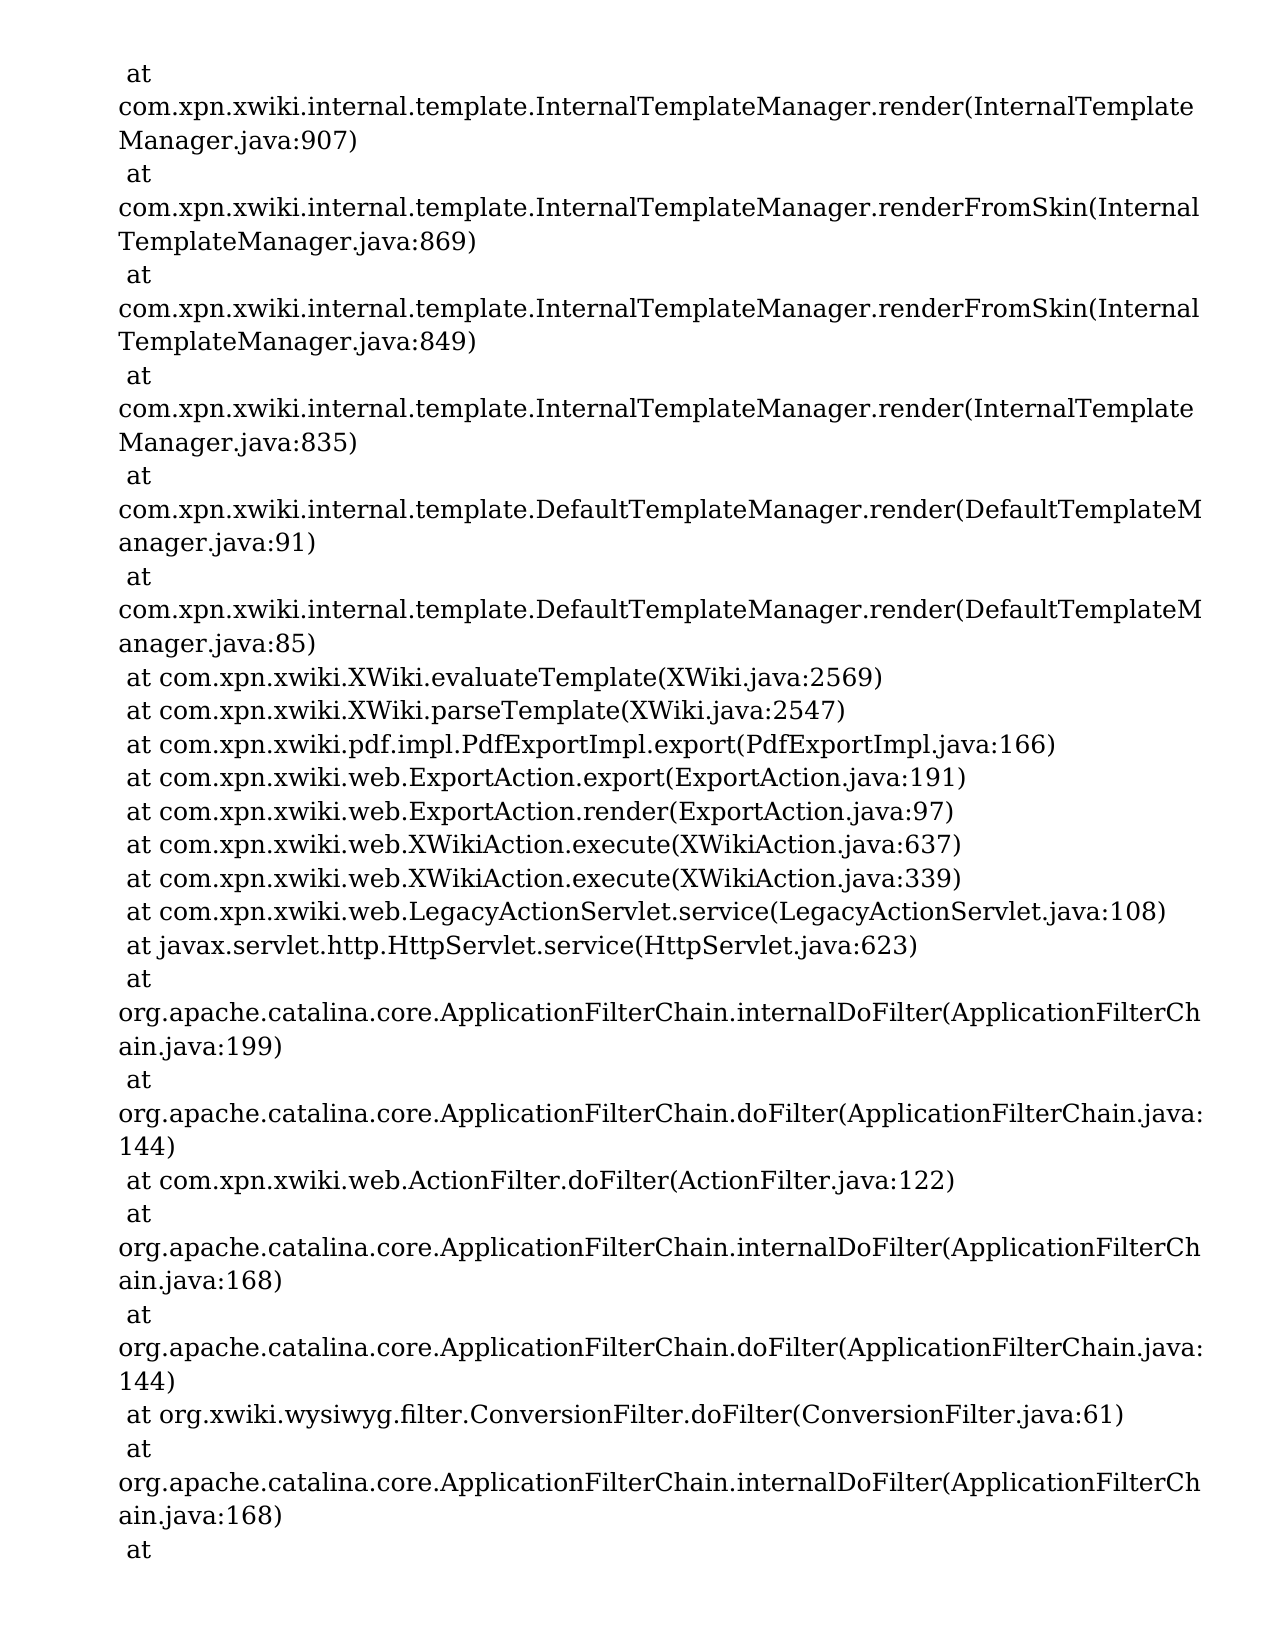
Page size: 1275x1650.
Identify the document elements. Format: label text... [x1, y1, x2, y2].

text at com.xpn.xwiki.internal.template.InternalTemplateManager.render(InternalTemplateManager.java:907) at com.xpn.xwiki.internal.template.InternalTemplateManager.renderFromSkin(InternalTemplateManager.java:869) at com.xpn.xwiki.internal.template.InternalTemplateManager.renderFromSkin(InternalTemplateManager.java:849) at com.xpn.xwiki.internal.template.InternalTemplateManager.render(InternalTemplateManager.java:835) at com.xpn.xwiki.internal.template.DefaultTemplateManager.render(DefaultTemplateManager.java:91) at com.xpn.xwiki.internal.template.DefaultTemplateManager.render(DefaultTemplateManager.java:85) at com.xpn.xwiki.XWiki.evaluateTemplate(XWiki.java:2569) at com.xpn.xwiki.XWiki.parseTemplate(XWiki.java:2547) at com.xpn.xwiki.pdf.impl.PdfExportImpl.export(PdfExportImpl.java:166) at com.xpn.xwiki.web.ExportAction.export(ExportAction.java:191) at com.xpn.xwiki.web.ExportAction.render(ExportAction.java:97) at com.xpn.xwiki.web.XWikiAction.execute(XWikiAction.java:637) at com.xpn.xwiki.web.XWikiAction.execute(XWikiAction.java:339) at com.xpn.xwiki.web.LegacyActionServlet.service(LegacyActionServlet.java:108) at javax.servlet.http.HttpServlet.service(HttpServlet.java:623) at org.apache.catalina.core.ApplicationFilterChain.internalDoFilter(ApplicationFilterChain.java:199) at org.apache.catalina.core.ApplicationFilterChain.doFilter(ApplicationFilterChain.java:144) at com.xpn.xwiki.web.ActionFilter.doFilter(ActionFilter.java:122) at org.apache.catalina.core.ApplicationFilterChain.internalDoFilter(ApplicationFilterChain.java:168) at org.apache.catalina.core.ApplicationFilterChain.doFilter(ApplicationFilterChain.java:144) at org.xwiki.wysiwyg.filter.ConversionFilter.doFilter(ConversionFilter.java:61) at org.apache.catalina.core.ApplicationFilterChain.internalDoFilter(ApplicationFilterChain.java:168) at [118, 59, 1216, 1564]
